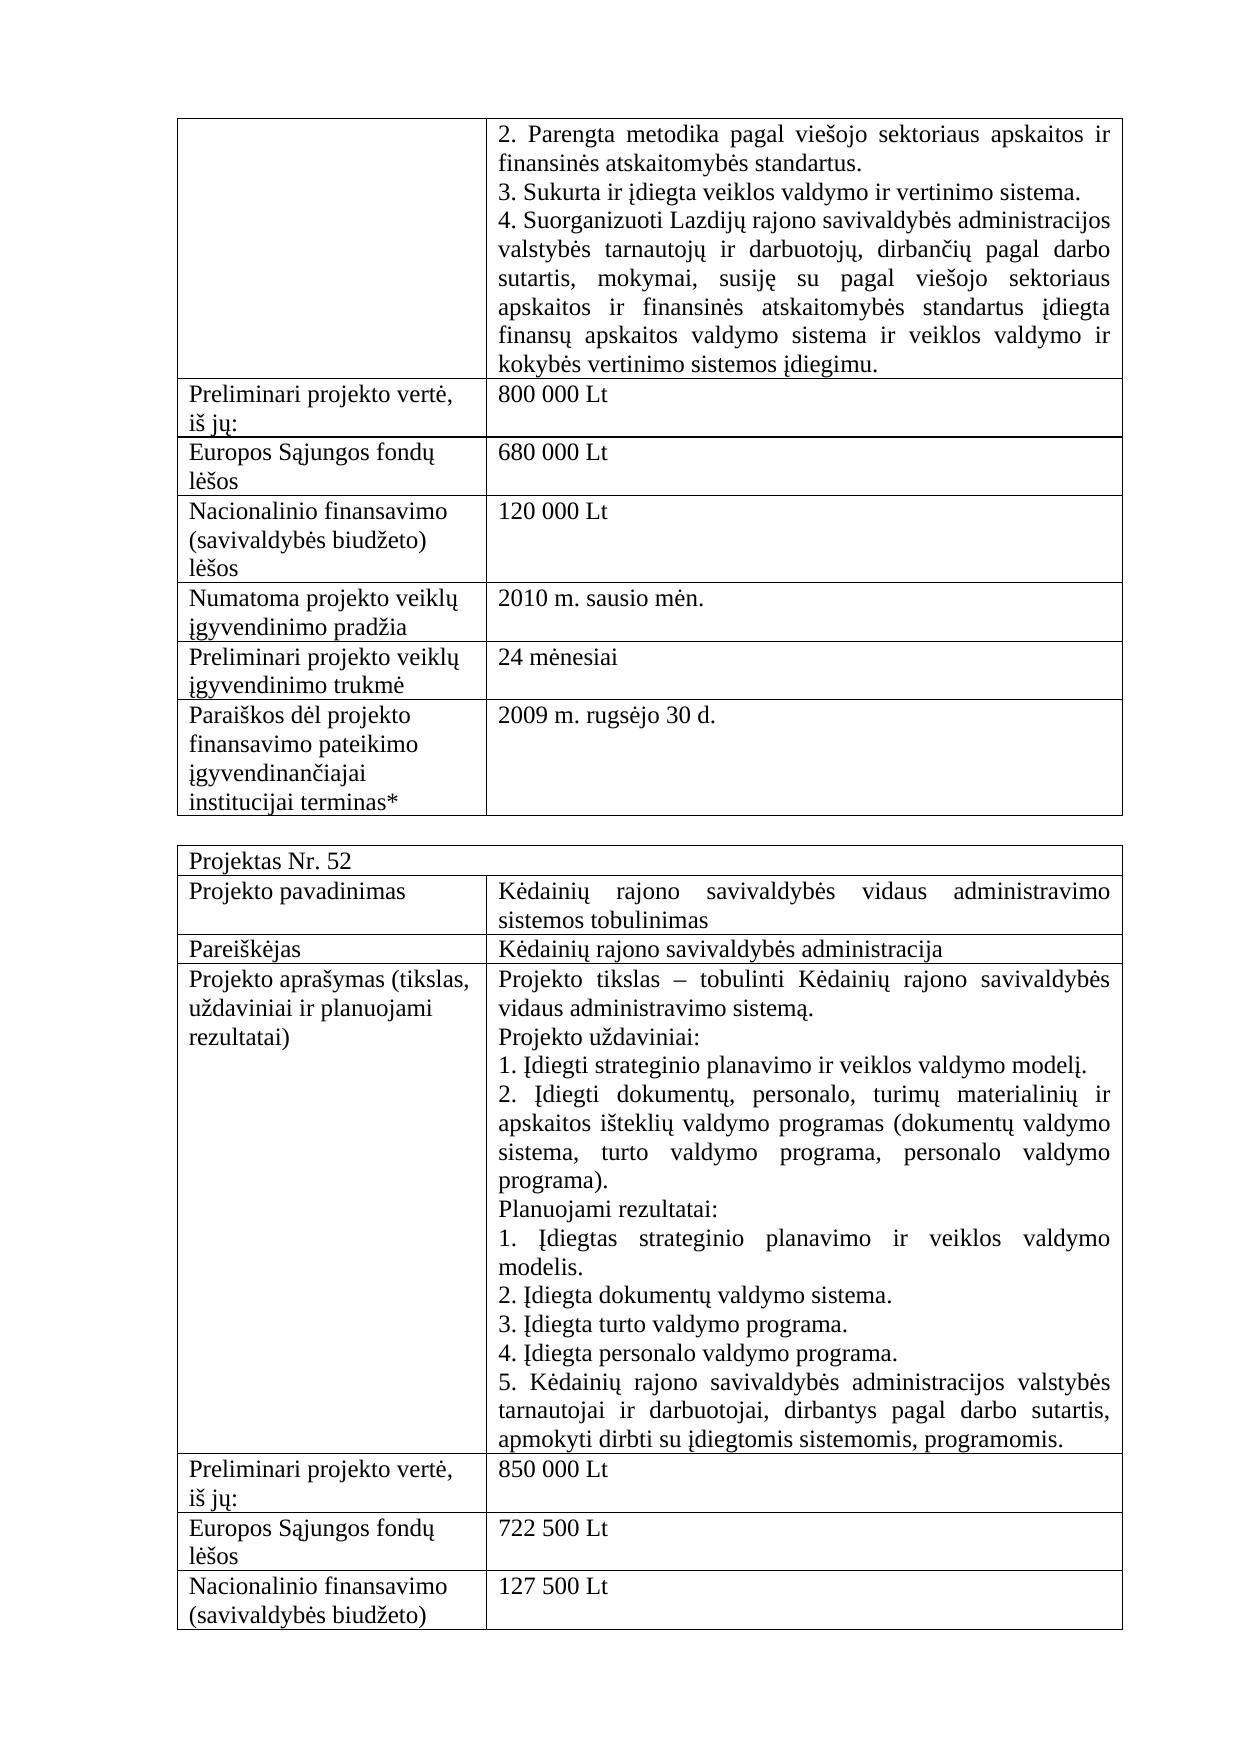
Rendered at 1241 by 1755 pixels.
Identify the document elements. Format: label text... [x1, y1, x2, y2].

table_cell 24 mėnesiai [487, 642, 1122, 699]
table_cell Projekto pavadinimas [178, 876, 486, 933]
table_cell 2009 m. rugsėjo 30 d. [487, 700, 1122, 815]
table_cell Europos Sąjungos fondų lėšos [178, 438, 486, 495]
table_cell Nacionalinio finansavimo (savivaldybės biudžeto) lėšos [178, 496, 486, 582]
table_cell 2010 m. sausio mėn. [487, 583, 1122, 641]
table_cell Projekto aprašymas (tikslas, uždaviniai ir planuojami rezultatai) [178, 964, 486, 1453]
table_cell 2. Parengta metodika pagal viešojo sektoriaus apskaitos ir finansinės atskaitomybės standartus. 3. Sukurta ir įdiegta veiklos valdymo ir vertinimo sistema. 4. Suorganizuoti Lazdijų rajono savivaldybės administracijos valstybės tarnautojų ir darbuotojų, dirbančių pagal darbo sutartis, mokymai, susiję su pagal viešojo sektoriaus apskaitos ir finansinės atskaitomybės standartus įdiegta finansų apskaitos valdymo sistema ir veiklos valdymo ir kokybės vertinimo sistemos įdiegimu. [487, 119, 1122, 378]
table_cell Kėdainių rajono savivaldybės vidaus administravimo sistemos tobulinimas [487, 876, 1122, 933]
table_cell 680 000 Lt [487, 438, 1122, 495]
table_cell 800 000 Lt [487, 379, 1122, 436]
table_header Projektas Nr. 52 [178, 846, 1122, 875]
table_cell Nacionalinio finansavimo (savivaldybės biudžeto) [178, 1571, 486, 1629]
table_cell Europos Sąjungos fondų lėšos [178, 1513, 486, 1570]
table_cell Pareiškėjas [178, 935, 486, 963]
table_cell Paraiškos dėl projekto finansavimo pateikimo įgyvendinančiajai institucijai terminas* [178, 700, 486, 815]
table_cell [178, 119, 486, 378]
table_cell 120 000 Lt [487, 496, 1122, 582]
table_cell Preliminari projekto veiklų įgyvendinimo trukmė [178, 642, 486, 699]
table_cell Projekto tikslas – tobulinti Kėdainių rajono savivaldybės vidaus administravimo sistemą. Projekto uždaviniai: 1. Įdiegti strateginio planavimo ir veiklos valdymo modelį. 2. Įdiegti dokumentų, personalo, turimų materialinių ir apskaitos išteklių valdymo programas (dokumentų valdymo sistema, turto valdymo programa, personalo valdymo programa). Planuojami rezultatai: 1. Įdiegtas strateginio planavimo ir veiklos valdymo modelis. 2. Įdiegta dokumentų valdymo sistema. 3. Įdiegta turto valdymo programa. 4. Įdiegta personalo valdymo programa. 5. Kėdainių rajono savivaldybės administracijos valstybės tarnautojai ir darbuotojai, dirbantys pagal darbo sutartis, apmokyti dirbti su įdiegtomis sistemomis, programomis. [487, 964, 1122, 1453]
table_cell Preliminari projekto vertė, iš jų: [178, 379, 486, 436]
table_cell 722 500 Lt [487, 1513, 1122, 1570]
table_cell Preliminari projekto vertė, iš jų: [178, 1454, 486, 1512]
table_cell 127 500 Lt [487, 1571, 1122, 1629]
table_cell Numatoma projekto veiklų įgyvendinimo pradžia [178, 583, 486, 641]
table_cell 850 000 Lt [487, 1454, 1122, 1512]
table_cell Kėdainių rajono savivaldybės administracija [487, 935, 1122, 963]
